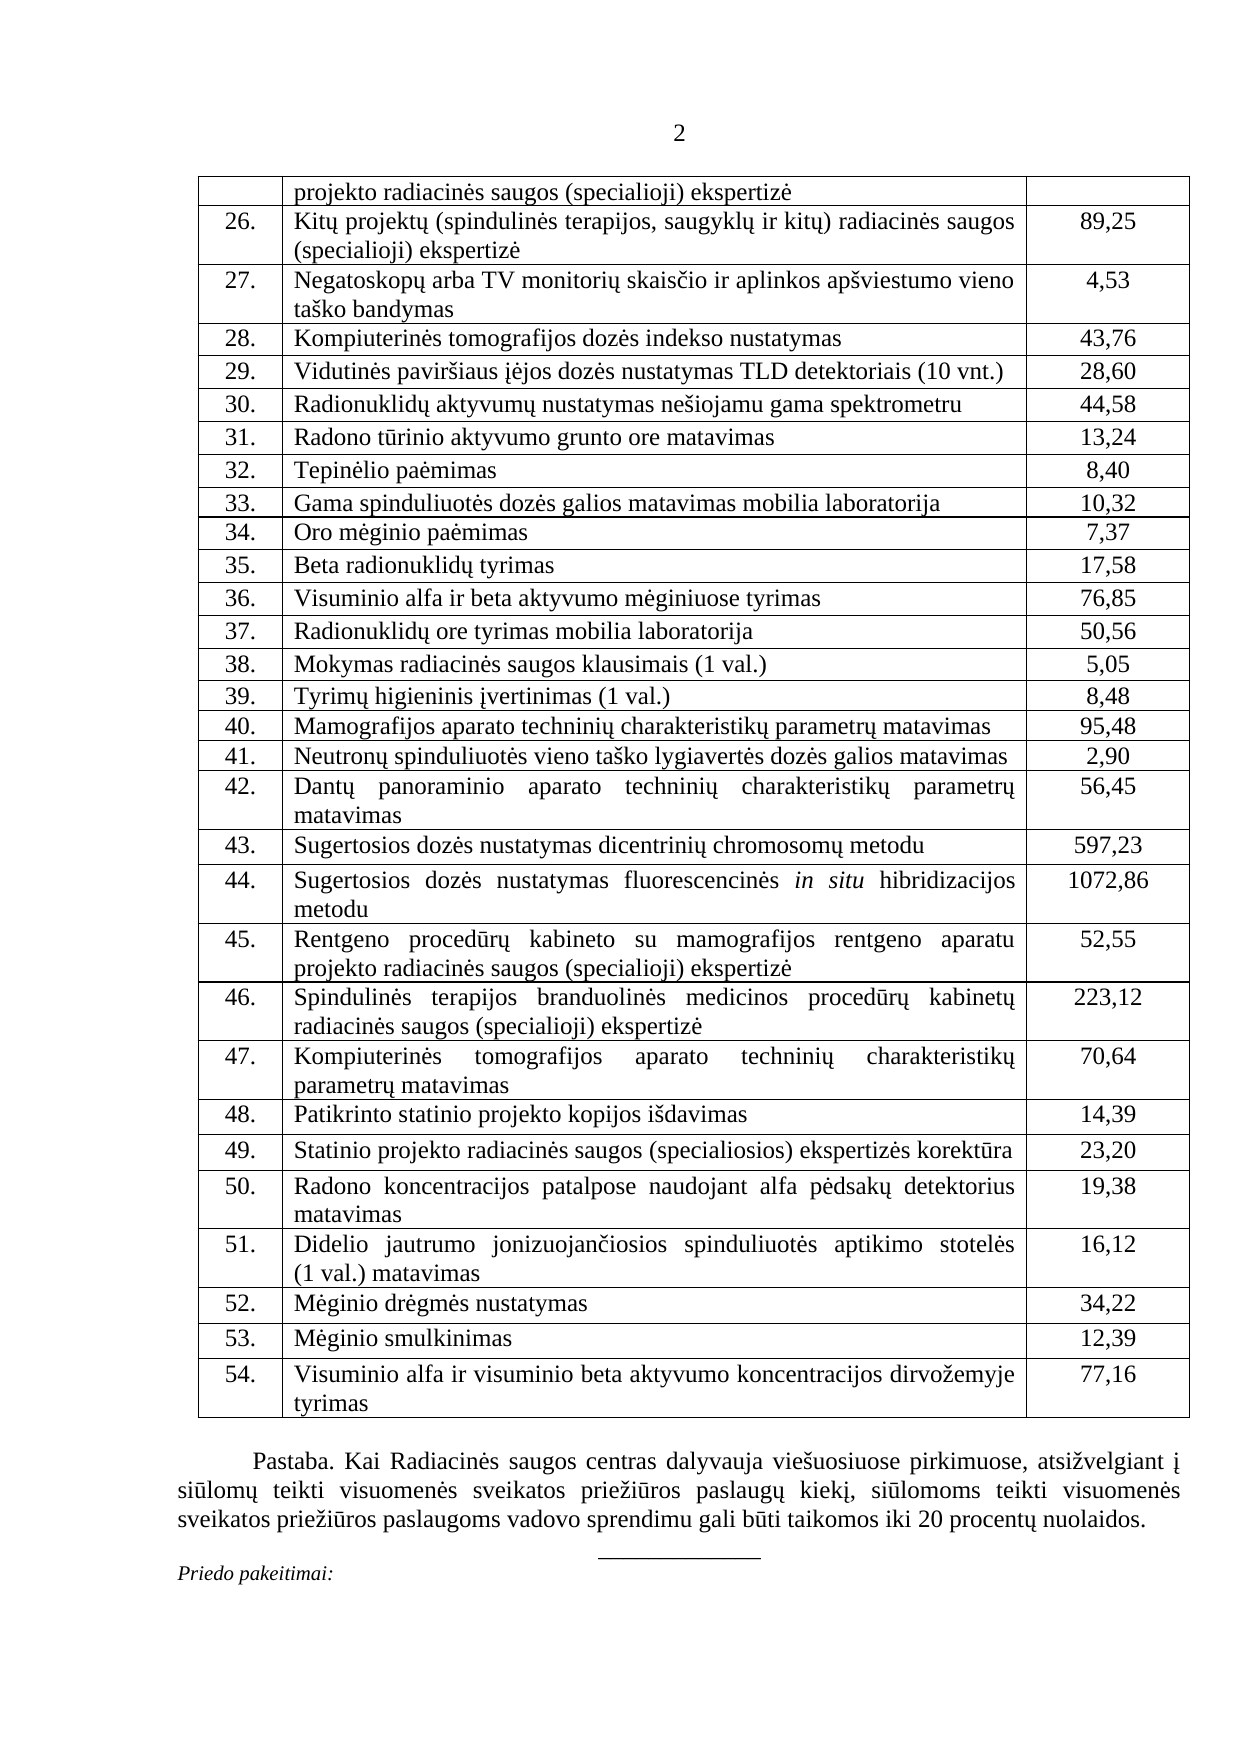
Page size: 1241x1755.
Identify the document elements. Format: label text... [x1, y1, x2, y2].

table_cell Tepinėlio paėmimas [283, 455, 1026, 487]
table_cell Mamografijos aparato techninių charakteristikų parametrų matavimas [283, 711, 1026, 740]
table_cell 31. [199, 422, 282, 454]
table_cell 32. [199, 455, 282, 487]
table_cell projekto radiacinės saugos (specialioji) ekspertizė [283, 177, 1026, 205]
table_cell Tyrimų higieninis įvertinimas (1 val.) [283, 681, 1026, 710]
table_cell Spindulinės terapijos branduolinės medicinos procedūrų kabinetų radiacinės saugos (specialioji) ekspertizė [283, 983, 1026, 1040]
table_cell 49. [199, 1135, 282, 1170]
table_cell 7,37 [1027, 518, 1189, 549]
table_cell 41. [199, 741, 282, 770]
table_cell 70,64 [1027, 1041, 1189, 1098]
table_cell Sugertosios dozės nustatymas fluorescencinės in situ hibridizacijos metodu [283, 865, 1026, 923]
table_cell Mėginio smulkinimas [283, 1324, 1026, 1358]
table_cell 14,39 [1027, 1100, 1189, 1134]
table_cell Negatoskopų arba TV monitorių skaisčio ir aplinkos apšviestumo vieno taško bandymas [283, 265, 1026, 322]
table_cell 19,38 [1027, 1171, 1189, 1228]
table_cell 27. [199, 265, 282, 322]
table_cell 50. [199, 1171, 282, 1228]
table_cell 28. [199, 324, 282, 355]
table_cell 23,20 [1027, 1135, 1189, 1170]
table_cell Dantų panoraminio aparato techninių charakteristikų parametrų matavimas [283, 771, 1026, 829]
table_cell 42. [199, 771, 282, 829]
table_cell 10,32 [1027, 488, 1189, 516]
table_cell 17,58 [1027, 550, 1189, 582]
table_cell 2,90 [1027, 741, 1189, 770]
table_cell Mokymas radiacinės saugos klausimais (1 val.) [283, 649, 1026, 680]
table_cell Kompiuterinės tomografijos aparato techninių charakteristikų parametrų matavimas [283, 1041, 1026, 1098]
table_cell 1072,86 [1027, 865, 1189, 923]
table_cell Radono tūrinio aktyvumo grunto ore matavimas [283, 422, 1026, 454]
table_cell 30. [199, 389, 282, 421]
table_cell Gama spinduliuotės dozės galios matavimas mobilia laboratorija [283, 488, 1026, 516]
table_cell 44. [199, 865, 282, 923]
table_cell 76,85 [1027, 583, 1189, 615]
table_cell 8,40 [1027, 455, 1189, 487]
table_cell 16,12 [1027, 1229, 1189, 1287]
table_cell Kitų projektų (spindulinės terapijos, saugyklų ir kitų) radiacinės saugos (specialioji) ekspertizė [283, 206, 1026, 264]
table_cell Radionuklidų ore tyrimas mobilia laboratorija [283, 616, 1026, 648]
table_cell 37. [199, 616, 282, 648]
table_cell Oro mėginio paėmimas [283, 518, 1026, 549]
table_cell [199, 177, 282, 205]
table_cell Radono koncentracijos patalpose naudojant alfa pėdsakų detektorius matavimas [283, 1171, 1026, 1228]
table_cell 12,39 [1027, 1324, 1189, 1358]
table_cell Vidutinės paviršiaus įėjos dozės nustatymas TLD detektoriais (10 vnt.) [283, 356, 1026, 388]
table_cell Neutronų spinduliuotės vieno taško lygiavertės dozės galios matavimas [283, 741, 1026, 770]
table_cell 38. [199, 649, 282, 680]
table_cell [1027, 177, 1189, 205]
table_cell 28,60 [1027, 356, 1189, 388]
table_cell 52,55 [1027, 924, 1189, 981]
table_cell 47. [199, 1041, 282, 1098]
table_cell 51. [199, 1229, 282, 1287]
table_cell 33. [199, 488, 282, 516]
table_cell Rentgeno procedūrų kabineto su mamografijos rentgeno aparatu projekto radiacinės saugos (specialioji) ekspertizė [283, 924, 1026, 981]
table_cell 89,25 [1027, 206, 1189, 264]
table_cell 95,48 [1027, 711, 1189, 740]
table_cell 56,45 [1027, 771, 1189, 829]
table_cell 39. [199, 681, 282, 710]
table_cell 8,48 [1027, 681, 1189, 710]
table_cell Beta radionuklidų tyrimas [283, 550, 1026, 582]
table_cell 53. [199, 1324, 282, 1358]
table_cell Kompiuterinės tomografijos dozės indekso nustatymas [283, 324, 1026, 355]
table_cell Visuminio alfa ir beta aktyvumo mėginiuose tyrimas [283, 583, 1026, 615]
table_cell 29. [199, 356, 282, 388]
table_cell 50,56 [1027, 616, 1189, 648]
table_cell 46. [199, 983, 282, 1040]
table_cell Radionuklidų aktyvumų nustatymas nešiojamu gama spektrometru [283, 389, 1026, 421]
table_cell Statinio projekto radiacinės saugos (specialiosios) ekspertizės korektūra [283, 1135, 1026, 1170]
table_cell 40. [199, 711, 282, 740]
table_cell 48. [199, 1100, 282, 1134]
table_cell 44,58 [1027, 389, 1189, 421]
text _____________ [177, 1533, 1181, 1561]
table_cell 43,76 [1027, 324, 1189, 355]
table_cell 52. [199, 1288, 282, 1322]
table_cell 54. [199, 1359, 282, 1417]
table_cell 43. [199, 830, 282, 864]
table_cell 45. [199, 924, 282, 981]
table_cell Mėginio drėgmės nustatymas [283, 1288, 1026, 1322]
table_cell 13,24 [1027, 422, 1189, 454]
table_cell 36. [199, 583, 282, 615]
table_cell 4,53 [1027, 265, 1189, 322]
table_cell 223,12 [1027, 983, 1189, 1040]
table_cell 35. [199, 550, 282, 582]
text Priedo pakeitimai: [177, 1561, 1181, 1585]
table_cell Didelio jautrumo jonizuojančiosios spinduliuotės aptikimo stotelės (1 val.) matavimas [283, 1229, 1026, 1287]
table_cell 5,05 [1027, 649, 1189, 680]
table_cell Sugertosios dozės nustatymas dicentrinių chromosomų metodu [283, 830, 1026, 864]
table_cell Visuminio alfa ir visuminio beta aktyvumo koncentracijos dirvožemyje tyrimas [283, 1359, 1026, 1417]
table_cell 597,23 [1027, 830, 1189, 864]
text Pastaba. Kai Radiacinės saugos centras dalyvauja viešuosiuose pirkimuose, atsižvelgiant į siūlomų teikti visuomenės sveikatos priežiūros paslaugų kiekį, siūlomoms teikti visuomenės sveikatos priežiūros paslaugoms vadovo sprendimu gali būti taikomos iki 20 procentų nuolaidos. [177, 1446, 1181, 1533]
table_cell 34. [199, 518, 282, 549]
table_cell 34,22 [1027, 1288, 1189, 1322]
table_cell 26. [199, 206, 282, 264]
table_cell 77,16 [1027, 1359, 1189, 1417]
table_cell Patikrinto statinio projekto kopijos išdavimas [283, 1100, 1026, 1134]
